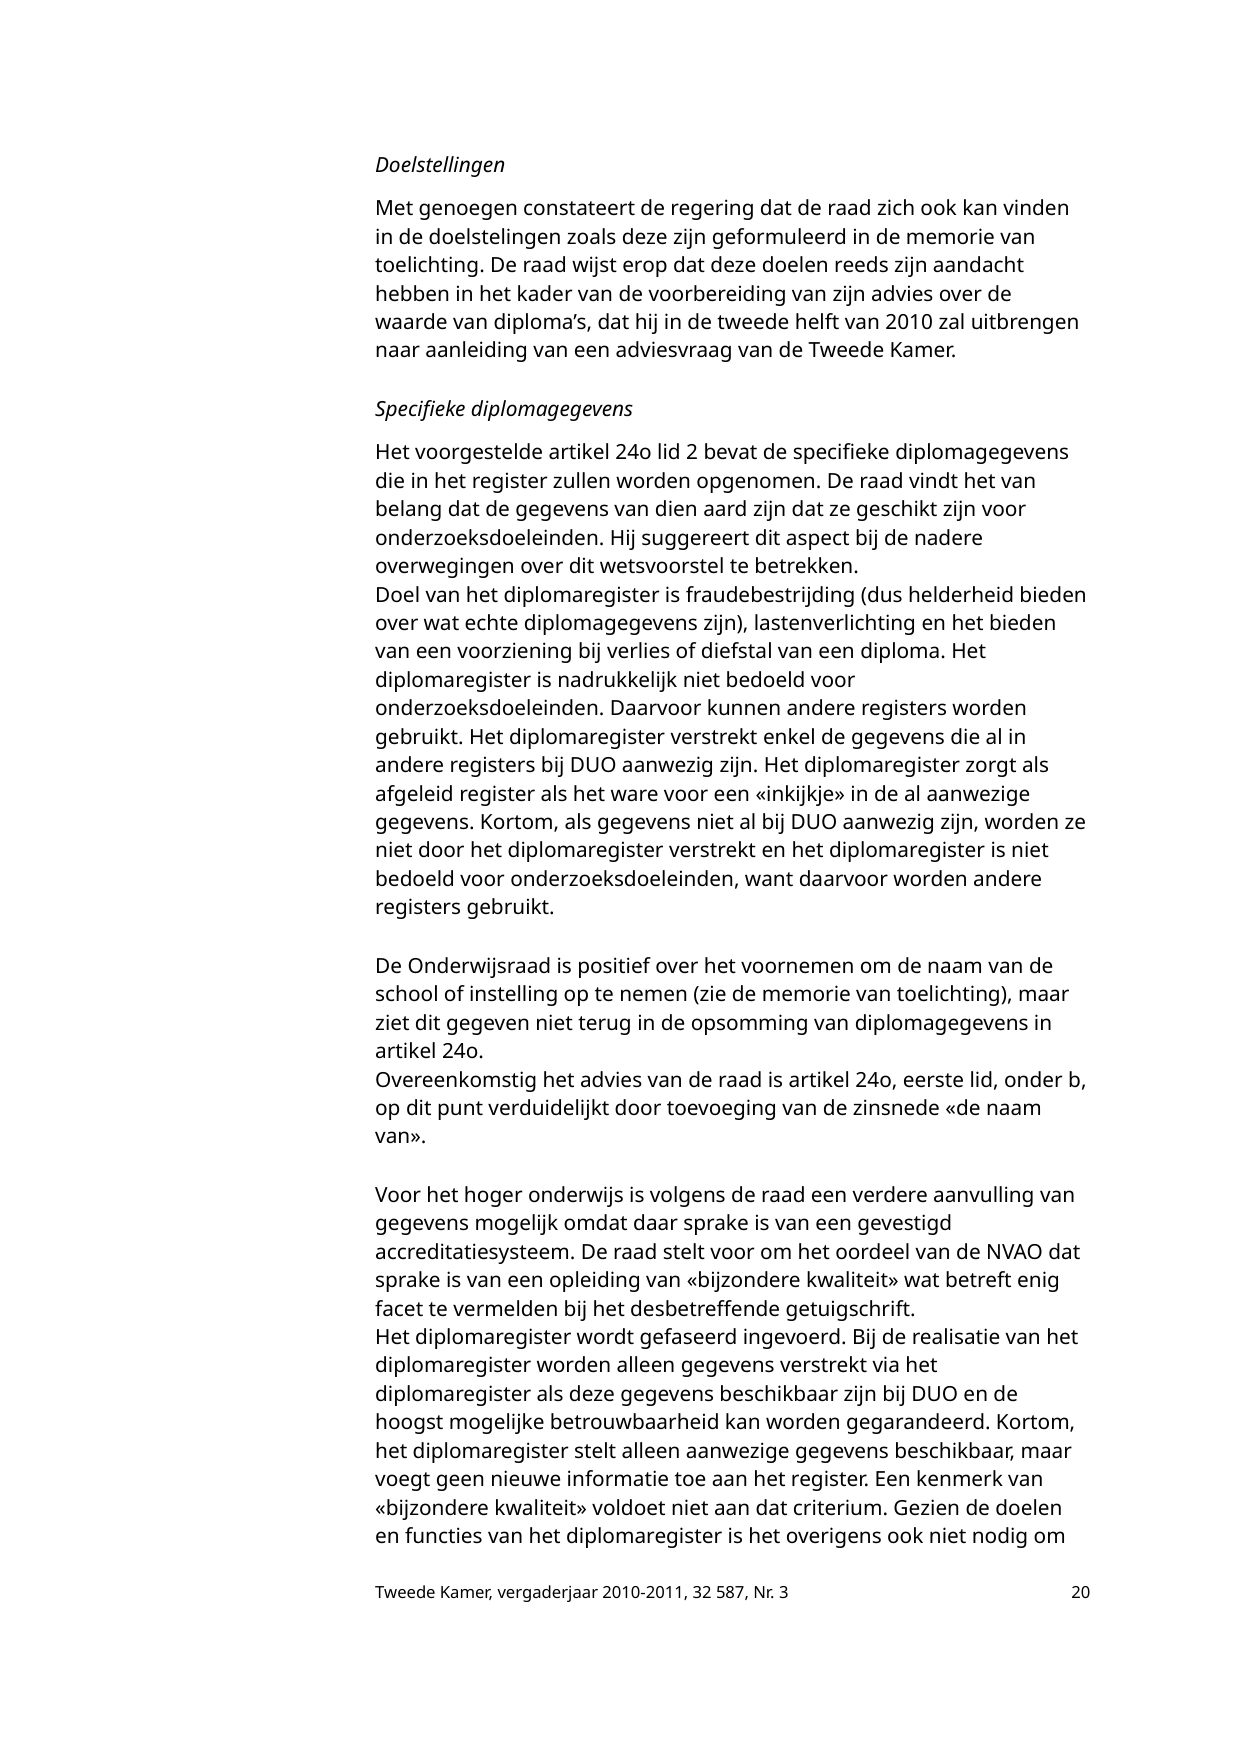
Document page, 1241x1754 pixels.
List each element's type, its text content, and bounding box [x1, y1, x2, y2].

text Specifieke diplomagegevens [375, 394, 1090, 422]
text Het diplomaregister wordt gefaseerd ingevoerd. Bij de realisatie van het diplomaregister worden alleen gegevens verstrekt via het diplomaregister als deze gegevens beschikbaar zijn bij DUO en de hoogst mogelijke betrouwbaarheid kan worden gegarandeerd. Kortom, het diplomaregister stelt alleen aanwezige gegevens beschikbaar, maar voegt geen nieuwe informatie toe aan het register. Een kenmerk van «bijzondere kwaliteit» voldoet niet aan dat criterium. Gezien de doelen en functies van het diplomaregister is het overigens ook niet nodig om [375, 1322, 1090, 1550]
text Doel van het diplomaregister is fraudebestrijding (dus helderheid bieden over wat echte diplomagegevens zijn), lastenverlichting en het bieden van een voorziening bij verlies of diefstal van een diploma. Het diplomaregister is nadrukkelijk niet bedoeld voor onderzoeksdoeleinden. Daarvoor kunnen andere registers worden gebruikt. Het diplomaregister verstrekt enkel de gegevens die al in andere registers bij DUO aanwezig zijn. Het diplomaregister zorgt als afgeleid register als het ware voor een «inkijkje» in de al aanwezige gegevens. Kortom, als gegevens niet al bij DUO aanwezig zijn, worden ze niet door het diplomaregister verstrekt en het diplomaregister is niet bedoeld voor onderzoeksdoeleinden, want daarvoor worden andere registers gebruikt. [375, 580, 1090, 921]
text Het voorgestelde artikel 24o lid 2 bevat de specifieke diplomagegevens die in het register zullen worden opgenomen. De raad vindt het van belang dat de gegevens van dien aard zijn dat ze geschikt zijn voor onderzoeksdoeleinden. Hij suggereert dit aspect bij de nadere overwegingen over dit wetsvoorstel te betrekken. [375, 437, 1090, 580]
text Doelstellingen [375, 150, 1090, 178]
text Met genoegen constateert de regering dat de raad zich ook kan vinden in de doelstelingen zoals deze zijn geformuleerd in de memorie van toelichting. De raad wijst erop dat deze doelen reeds zijn aandacht hebben in het kader van de voorbereiding van zijn advies over de waarde van diploma’s, dat hij in de tweede helft van 2010 zal uitbrengen naar aanleiding van een adviesvraag van de Tweede Kamer. [375, 193, 1090, 364]
text De Onderwijsraad is positief over het voornemen om de naam van de school of instelling op te nemen (zie de memorie van toelichting), maar ziet dit gegeven niet terug in de opsomming van diplomagegevens in artikel 24o. [375, 951, 1090, 1065]
text Voor het hoger onderwijs is volgens de raad een verdere aanvulling van gegevens mogelijk omdat daar sprake is van een gevestigd accreditatiesysteem. De raad stelt voor om het oordeel van de NVAO dat sprake is van een opleiding van «bijzondere kwaliteit» wat betreft enig facet te vermelden bij het desbetreffende getuigschrift. [375, 1180, 1090, 1322]
text Overeenkomstig het advies van de raad is artikel 24o, eerste lid, onder b, op dit punt verduidelijkt door toevoeging van de zinsnede «de naam van». [375, 1065, 1090, 1150]
